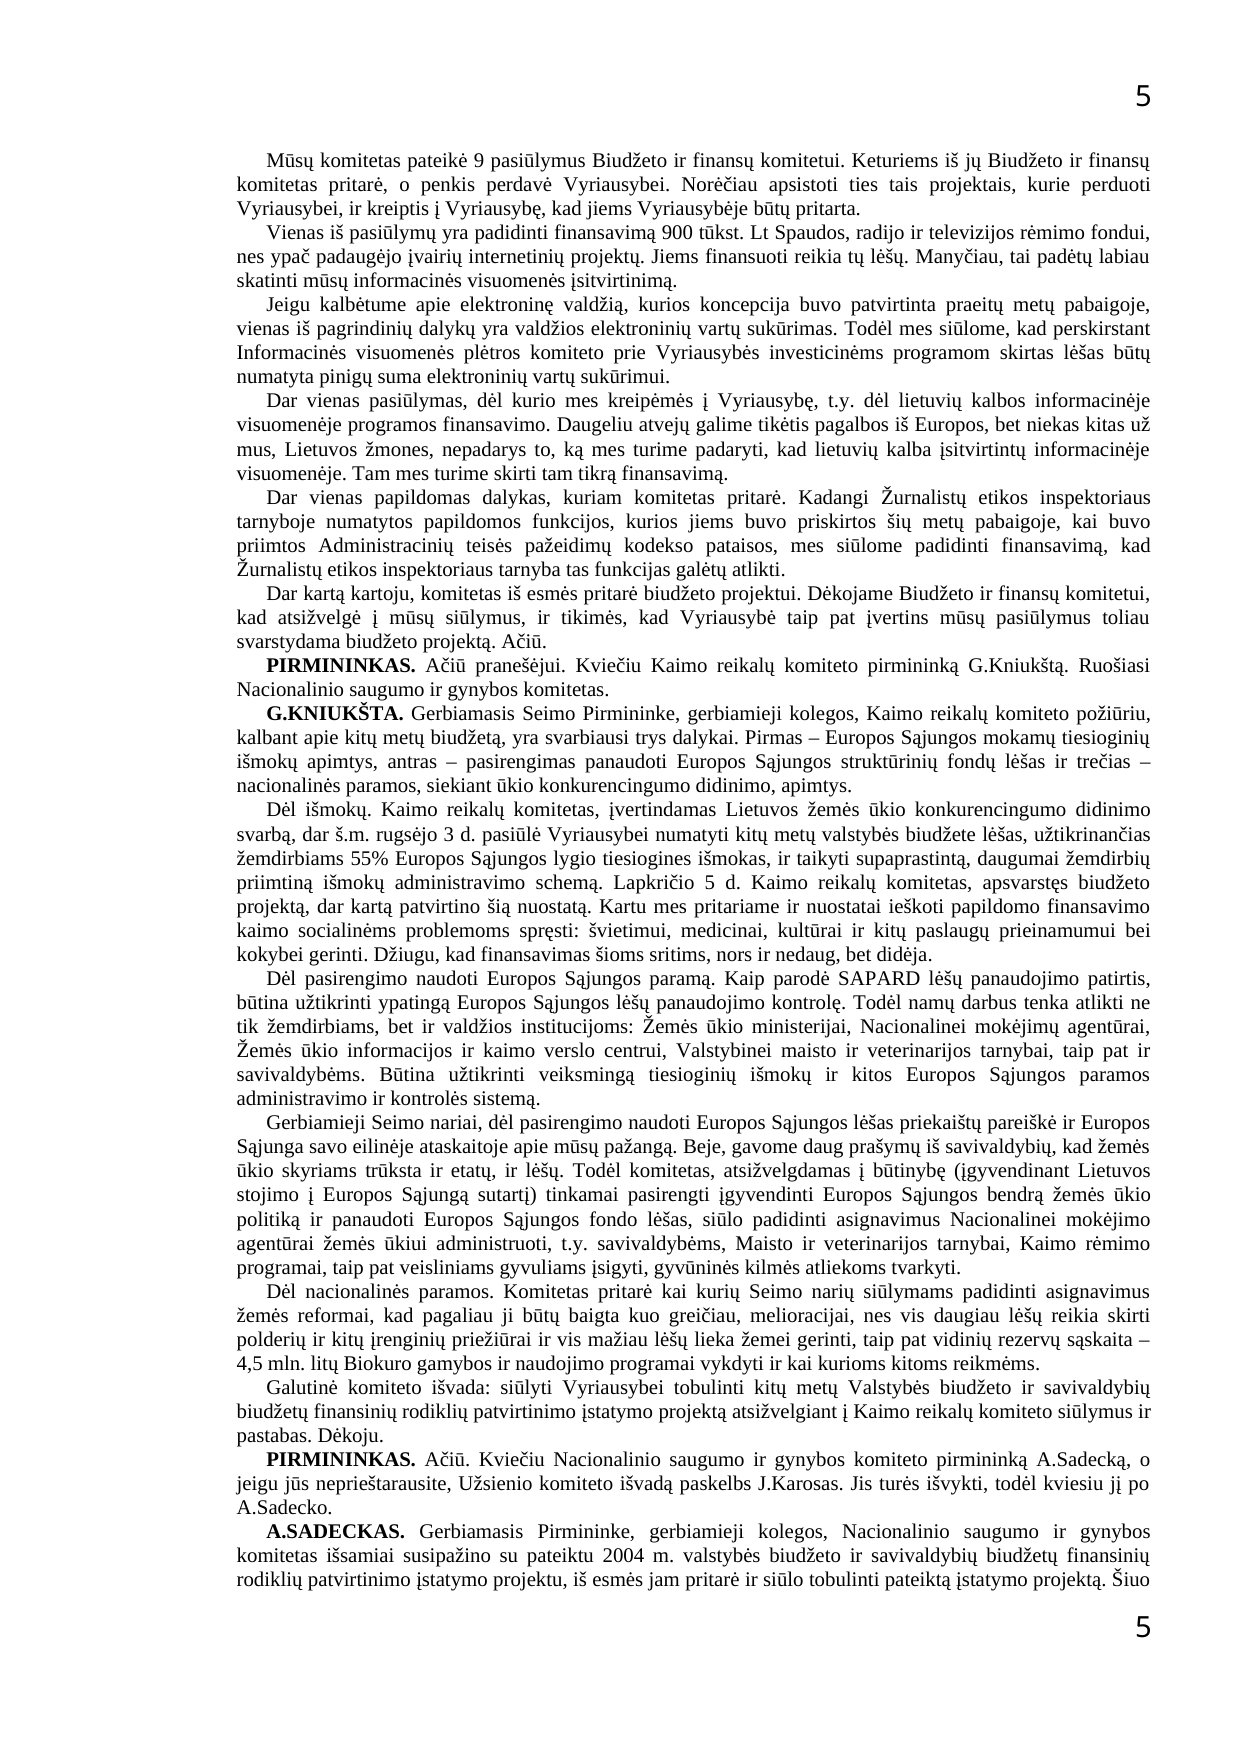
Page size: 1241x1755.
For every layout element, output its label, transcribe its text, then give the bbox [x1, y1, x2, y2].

text Dar kartą kartoju, komitetas iš esmės pritarė biudžeto projektui. Dėkojame Biudžeto ir finansų komitetui, kad atsižvelgė į mūsų siūlymus, ir tikimės, kad Vyriausybė taip pat įvertins mūsų pasiūlymus toliau svarstydama biudžeto projektą. Ačiū. [236, 581, 1152, 653]
text Galutinė komiteto išvada: siūlyti Vyriausybei tobulinti kitų metų Valstybės biudžeto ir savivaldybių biudžetų finansinių rodiklių patvirtinimo įstatymo projektą atsižvelgiant į Kaimo reikalų komiteto siūlymus ir pastabas. Dėkoju. [236, 1375, 1152, 1447]
text Jeigu kalbėtume apie elektroninę valdžią, kurios koncepcija buvo patvirtinta praeitų metų pabaigoje, vienas iš pagrindinių dalykų yra valdžios elektroninių vartų sukūrimas. Todėl mes siūlome, kad perskirstant Informacinės visuomenės plėtros komiteto prie Vyriausybės investicinėms programom skirtas lėšas būtų numatyta pinigų suma elektroninių vartų sukūrimui. [236, 292, 1152, 388]
text PIRMININKAS. Ačiū. Kviečiu Nacionalinio saugumo ir gynybos komiteto pirmininką A.Sadecką, o jeigu jūs neprieštarausite, Užsienio komiteto išvadą paskelbs J.Karosas. Jis turės išvykti, todėl kviesiu jį po A.Sadecko. [236, 1447, 1152, 1519]
text PIRMININKAS. Ačiū pranešėjui. Kviečiu Kaimo reikalų komiteto pirmininką G.Kniukštą. Ruošiasi Nacionalinio saugumo ir gynybos komitetas. [236, 653, 1152, 701]
text Mūsų komitetas pateikė 9 pasiūlymus Biudžeto ir finansų komitetui. Keturiems iš jų Biudžeto ir finansų komitetas pritarė, o penkis perdavė Vyriausybei. Norėčiau apsistoti ties tais projektais, kurie perduoti Vyriausybei, ir kreiptis į Vyriausybę, kad jiems Vyriausybėje būtų pritarta. [236, 148, 1152, 220]
text Gerbiamieji Seimo nariai, dėl pasirengimo naudoti Europos Sąjungos lėšas priekaištų pareiškė ir Europos Sąjunga savo eilinėje ataskaitoje apie mūsų pažangą. Beje, gavome daug prašymų iš savivaldybių, kad žemės ūkio skyriams trūksta ir etatų, ir lėšų. Todėl komitetas, atsižvelgdamas į būtinybę (įgyvendinant Lietuvos stojimo į Europos Sąjungą sutartį) tinkamai pasirengti įgyvendinti Europos Sąjungos bendrą žemės ūkio politiką ir panaudoti Europos Sąjungos fondo lėšas, siūlo padidinti asignavimus Nacionalinei mokėjimo agentūrai žemės ūkiui administruoti, t.y. savivaldybėms, Maisto ir veterinarijos tarnybai, Kaimo rėmimo programai, taip pat veisliniams gyvuliams įsigyti, gyvūninės kilmės atliekoms tvarkyti. [236, 1110, 1152, 1279]
text Vienas iš pasiūlymų yra padidinti finansavimą 900 tūkst. Lt Spaudos, radijo ir televizijos rėmimo fondui, nes ypač padaugėjo įvairių internetinių projektų. Jiems finansuoti reikia tų lėšų. Manyčiau, tai padėtų labiau skatinti mūsų informacinės visuomenės įsitvirtinimą. [236, 220, 1152, 292]
text G.KNIUKŠTA. Gerbiamasis Seimo Pirmininke, gerbiamieji kolegos, Kaimo reikalų komiteto požiūriu, kalbant apie kitų metų biudžetą, yra svarbiausi trys dalykai. Pirmas – Europos Sąjungos mokamų tiesioginių išmokų apimtys, antras – pasirengimas panaudoti Europos Sąjungos struktūrinių fondų lėšas ir trečias – nacionalinės paramos, siekiant ūkio konkurencingumo didinimo, apimtys. [236, 701, 1152, 797]
text Dėl nacionalinės paramos. Komitetas pritarė kai kurių Seimo narių siūlymams padidinti asignavimus žemės reformai, kad pagaliau ji būtų baigta kuo greičiau, melioracijai, nes vis daugiau lėšų reikia skirti polderių ir kitų įrenginių priežiūrai ir vis mažiau lėšų lieka žemei gerinti, taip pat vidinių rezervų sąskaita – 4,5 mln. litų Biokuro gamybos ir naudojimo programai vykdyti ir kai kurioms kitoms reikmėms. [236, 1279, 1152, 1375]
text Dėl pasirengimo naudoti Europos Sąjungos paramą. Kaip parodė SAPARD lėšų panaudojimo patirtis, būtina užtikrinti ypatingą Europos Sąjungos lėšų panaudojimo kontrolę. Todėl namų darbus tenka atlikti ne tik žemdirbiams, bet ir valdžios institucijoms: Žemės ūkio ministerijai, Nacionalinei mokėjimų agentūrai, Žemės ūkio informacijos ir kaimo verslo centrui, Valstybinei maisto ir veterinarijos tarnybai, taip pat ir savivaldybėms. Būtina užtikrinti veiksmingą tiesioginių išmokų ir kitos Europos Sąjungos paramos administravimo ir kontrolės sistemą. [236, 966, 1152, 1110]
text Dar vienas pasiūlymas, dėl kurio mes kreipėmės į Vyriausybę, t.y. dėl lietuvių kalbos informacinėje visuomenėje programos finansavimo. Daugeliu atvejų galime tikėtis pagalbos iš Europos, bet niekas kitas už mus, Lietuvos žmones, nepadarys to, ką mes turime padaryti, kad lietuvių kalba įsitvirtintų informacinėje visuomenėje. Tam mes turime skirti tam tikrą finansavimą. [236, 388, 1152, 484]
text A.SADECKAS. Gerbiamasis Pirmininke, gerbiamieji kolegos, Nacionalinio saugumo ir gynybos komitetas išsamiai susipažino su pateiktu 2004 m. valstybės biudžeto ir savivaldybių biudžetų finansinių rodiklių patvirtinimo įstatymo projektu, iš esmės jam pritarė ir siūlo tobulinti pateiktą įstatymo projektą. Šiuo [236, 1519, 1152, 1591]
text Dėl išmokų. Kaimo reikalų komitetas, įvertindamas Lietuvos žemės ūkio konkurencingumo didinimo svarbą, dar š.m. rugsėjo 3 d. pasiūlė Vyriausybei numatyti kitų metų valstybės biudžete lėšas, užtikrinančias žemdirbiams 55% Europos Sąjungos lygio tiesiogines išmokas, ir taikyti supaprastintą, daugumai žemdirbių priimtiną išmokų administravimo schemą. Lapkričio 5 d. Kaimo reikalų komitetas, apsvarstęs biudžeto projektą, dar kartą patvirtino šią nuostatą. Kartu mes pritariame ir nuostatai ieškoti papildomo finansavimo kaimo socialinėms problemoms spręsti: švietimui, medicinai, kultūrai ir kitų paslaugų prieinamumui bei kokybei gerinti. Džiugu, kad finansavimas šioms sritims, nors ir nedaug, bet didėja. [236, 797, 1152, 966]
text Dar vienas papildomas dalykas, kuriam komitetas pritarė. Kadangi Žurnalistų etikos inspektoriaus tarnyboje numatytos papildomos funkcijos, kurios jiems buvo priskirtos šių metų pabaigoje, kai buvo priimtos Administracinių teisės pažeidimų kodekso pataisos, mes siūlome padidinti finansavimą, kad Žurnalistų etikos inspektoriaus tarnyba tas funkcijas galėtų atlikti. [236, 484, 1152, 581]
